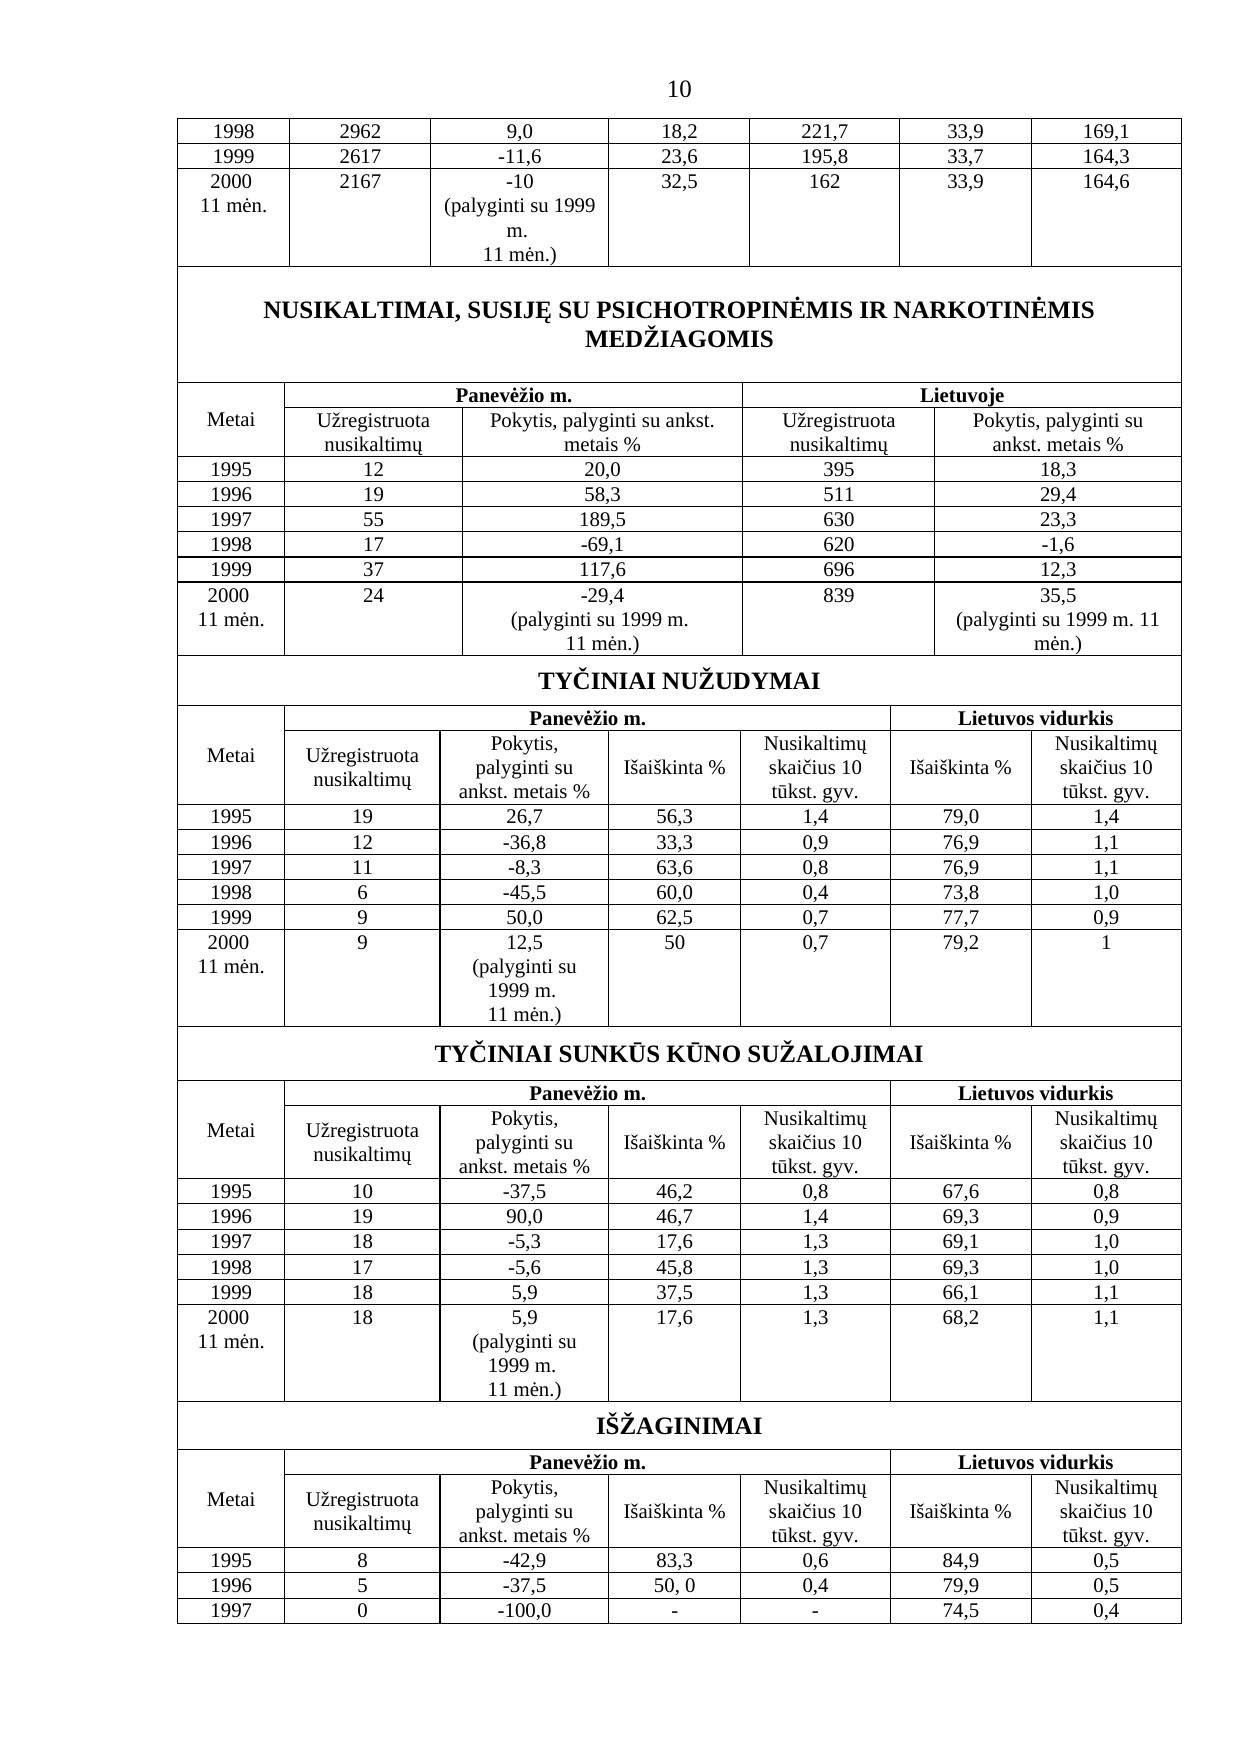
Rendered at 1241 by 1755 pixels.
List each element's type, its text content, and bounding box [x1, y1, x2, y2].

table_cell 1,0 [1032, 1255, 1181, 1279]
table_cell 0,7 [741, 905, 890, 929]
table_cell -11,6 [431, 144, 608, 168]
table_cell 17,6 [609, 1305, 740, 1401]
table_cell 12 [285, 830, 439, 854]
table_cell 37,5 [609, 1280, 740, 1304]
table_cell 164,3 [1032, 144, 1181, 168]
table_cell 1,3 [741, 1305, 890, 1401]
table_cell Panevėžio m. [285, 383, 742, 407]
table_cell Lietuvos vidurkis [891, 1081, 1181, 1105]
table_cell 20,0 [463, 457, 742, 481]
table_cell 11 [285, 855, 439, 879]
table_cell 1997 [178, 507, 284, 531]
table_cell 26,7 [441, 805, 608, 828]
table_cell 0,5 [1032, 1548, 1181, 1572]
table_cell 1996 [178, 1573, 284, 1597]
table_cell 164,6 [1032, 169, 1181, 266]
table_cell 117,6 [463, 558, 742, 581]
table_cell 1,0 [1032, 1230, 1181, 1253]
table_cell 1996 [178, 482, 284, 506]
table_cell 0,4 [1032, 1599, 1181, 1622]
table_cell Panevėžio m. [285, 1450, 890, 1474]
table_cell 1999 [178, 558, 284, 581]
table_cell 24 [285, 583, 462, 655]
table_cell 0,8 [741, 855, 890, 879]
table_cell 395 [743, 457, 934, 481]
table_cell 46,2 [609, 1179, 740, 1203]
table_cell 1,3 [741, 1255, 890, 1279]
table_cell 73,8 [891, 880, 1031, 904]
table_cell 169,1 [1032, 119, 1181, 143]
table_cell 1,4 [741, 805, 890, 828]
table_cell 33,9 [900, 169, 1031, 266]
table_cell 18 [285, 1280, 439, 1304]
table_cell 60,0 [609, 880, 740, 904]
table_cell 2000 11 mėn. [178, 583, 284, 655]
table_cell 0,9 [741, 830, 890, 854]
table_cell Nusikaltimų skaičius 10 tūkst. gyv. [741, 1475, 890, 1547]
table_cell TYČINIAI NUŽUDYMAI [178, 656, 1181, 705]
table_cell 1,4 [741, 1204, 890, 1228]
table_cell Metai [178, 1450, 284, 1547]
table_cell 1999 [178, 144, 289, 168]
table_cell 90,0 [441, 1204, 608, 1228]
table_cell Nusikaltimų skaičius 10 tūkst. gyv. [741, 731, 890, 803]
table_cell 12 [285, 457, 462, 481]
table_cell 1996 [178, 830, 284, 854]
table_cell Užregistruota nusikaltimų [743, 408, 934, 456]
table_cell 1,1 [1032, 855, 1181, 879]
table_cell 0,8 [741, 1179, 890, 1203]
table_cell 58,3 [463, 482, 742, 506]
table_cell 69,3 [891, 1204, 1031, 1228]
table_cell 1,3 [741, 1280, 890, 1304]
table_cell 8 [285, 1548, 439, 1572]
table_cell 1999 [178, 905, 284, 929]
table_cell 12,5 (palyginti su 1999 m. 11 mėn.) [441, 930, 608, 1026]
table_cell Nusikaltimų skaičius 10 tūkst. gyv. [1032, 1106, 1181, 1178]
table_cell -69,1 [463, 532, 742, 556]
table_cell -29,4 (palyginti su 1999 m. 11 mėn.) [463, 583, 742, 655]
table_cell Lietuvos vidurkis [891, 706, 1181, 730]
table_cell 9,0 [431, 119, 608, 143]
table_cell 221,7 [750, 119, 899, 143]
table_cell 45,8 [609, 1255, 740, 1279]
table_cell Išaiškinta % [891, 1475, 1031, 1547]
table_cell 79,2 [891, 930, 1031, 1026]
table_cell 1996 [178, 1204, 284, 1228]
table_cell 79,0 [891, 805, 1031, 828]
table_cell 19 [285, 1204, 439, 1228]
table_cell IŠŽAGINIMAI [178, 1402, 1181, 1449]
table_cell 1997 [178, 855, 284, 879]
table_cell -10 (palyginti su 1999 m. 11 mėn.) [431, 169, 608, 266]
table_cell 2000 11 mėn. [178, 169, 289, 266]
table_cell 29,4 [935, 482, 1181, 506]
table_cell 55 [285, 507, 462, 531]
table_cell 23,3 [935, 507, 1181, 531]
table_cell Metai [178, 383, 284, 456]
table_cell 12,3 [935, 558, 1181, 581]
table_cell 1995 [178, 805, 284, 828]
table_cell Pokytis, palyginti su ankst. metais % [935, 408, 1181, 456]
table_cell Išaiškinta % [891, 731, 1031, 803]
table_cell TYČINIAI SUNKŪS KŪNO SUŽALOJIMAI [178, 1027, 1181, 1080]
table_cell 162 [750, 169, 899, 266]
table_cell 18 [285, 1305, 439, 1401]
table_cell 35,5 (palyginti su 1999 m. 11 mėn.) [935, 583, 1181, 655]
table_cell NUSIKALTIMAI, SUSIJĘ SU PSICHOTROPINĖMIS IR NARKOTINĖMIS MEDŽIAGOMIS [178, 267, 1181, 382]
table_cell 19 [285, 805, 439, 828]
table_cell 74,5 [891, 1599, 1031, 1622]
table_cell 511 [743, 482, 934, 506]
table_cell 195,8 [750, 144, 899, 168]
table_cell -36,8 [441, 830, 608, 854]
table_cell 2167 [290, 169, 430, 266]
table_cell Nusikaltimų skaičius 10 tūkst. gyv. [1032, 731, 1181, 803]
table_cell 620 [743, 532, 934, 556]
table_cell 0 [285, 1599, 439, 1622]
table_cell 2000 11 mėn. [178, 930, 284, 1026]
table_cell -37,5 [441, 1573, 608, 1597]
table_cell 67,6 [891, 1179, 1031, 1203]
table_cell Pokytis, palyginti su ankst. metais % [463, 408, 742, 456]
table_cell Išaiškinta % [609, 731, 740, 803]
table_cell Išaiškinta % [891, 1106, 1031, 1178]
table_cell 5,9 (palyginti su 1999 m. 11 mėn.) [441, 1305, 608, 1401]
table_cell 10 [285, 1179, 439, 1203]
table_cell 0,4 [741, 880, 890, 904]
table_cell 62,5 [609, 905, 740, 929]
table_cell 696 [743, 558, 934, 581]
table_cell 1997 [178, 1599, 284, 1622]
table_cell Išaiškinta % [609, 1106, 740, 1178]
table_cell 32,5 [609, 169, 749, 266]
table_cell 0,9 [1032, 905, 1181, 929]
table_cell - [741, 1599, 890, 1622]
table_cell 23,6 [609, 144, 749, 168]
table_cell Užregistruota nusikaltimų [285, 408, 462, 456]
table_cell 50 [609, 930, 740, 1026]
table_cell 79,9 [891, 1573, 1031, 1597]
table_cell -5,6 [441, 1255, 608, 1279]
table_cell 17 [285, 1255, 439, 1279]
table_cell 189,5 [463, 507, 742, 531]
table_cell 1998 [178, 880, 284, 904]
table_cell 1997 [178, 1230, 284, 1253]
table_cell Lietuvoje [743, 383, 1181, 407]
table_cell 1995 [178, 1548, 284, 1572]
table_cell 1,1 [1032, 1305, 1181, 1401]
table_cell -5,3 [441, 1230, 608, 1253]
table_cell Panevėžio m. [285, 706, 890, 730]
table_cell 83,3 [609, 1548, 740, 1572]
table_cell 0,4 [741, 1573, 890, 1597]
table_cell 0,6 [741, 1548, 890, 1572]
table_cell 839 [743, 583, 934, 655]
table_cell 56,3 [609, 805, 740, 828]
table_cell 33,3 [609, 830, 740, 854]
table_cell Metai [178, 1081, 284, 1178]
table_cell 1 [1032, 930, 1181, 1026]
table_cell Lietuvos vidurkis [891, 1450, 1181, 1474]
table_cell Panevėžio m. [285, 1081, 890, 1105]
table_cell 46,7 [609, 1204, 740, 1228]
table_cell 1998 [178, 532, 284, 556]
table_cell Nusikaltimų skaičius 10 tūkst. gyv. [1032, 1475, 1181, 1547]
table_cell Metai [178, 706, 284, 803]
table_cell 1,1 [1032, 1280, 1181, 1304]
table_cell 17 [285, 532, 462, 556]
table_cell -1,6 [935, 532, 1181, 556]
table_cell 1999 [178, 1280, 284, 1304]
table_cell 76,9 [891, 855, 1031, 879]
table_cell 1,3 [741, 1230, 890, 1253]
table_cell 63,6 [609, 855, 740, 879]
table_cell -37,5 [441, 1179, 608, 1203]
table_cell 69,1 [891, 1230, 1031, 1253]
table_cell 18,3 [935, 457, 1181, 481]
table_cell -8,3 [441, 855, 608, 879]
table_cell 2962 [290, 119, 430, 143]
table_cell 77,7 [891, 905, 1031, 929]
table_cell - [609, 1599, 740, 1622]
table_cell 6 [285, 880, 439, 904]
table_cell 5,9 [441, 1280, 608, 1304]
table_cell 0,5 [1032, 1573, 1181, 1597]
table_cell Pokytis, palyginti su ankst. metais % [441, 731, 608, 803]
table_cell 630 [743, 507, 934, 531]
table_cell 1995 [178, 457, 284, 481]
table_cell 17,6 [609, 1230, 740, 1253]
table_cell 1,1 [1032, 830, 1181, 854]
table_cell 84,9 [891, 1548, 1031, 1572]
table_cell 1998 [178, 119, 289, 143]
table_cell 9 [285, 930, 439, 1026]
table_cell -45,5 [441, 880, 608, 904]
table_cell -100,0 [441, 1599, 608, 1622]
table_cell 19 [285, 482, 462, 506]
table_cell Nusikaltimų skaičius 10 tūkst. gyv. [741, 1106, 890, 1178]
table_cell 1998 [178, 1255, 284, 1279]
table_cell 0,8 [1032, 1179, 1181, 1203]
table_cell 0,9 [1032, 1204, 1181, 1228]
table_cell 76,9 [891, 830, 1031, 854]
table_cell 18,2 [609, 119, 749, 143]
table_cell Pokytis, palyginti su ankst. metais % [441, 1106, 608, 1178]
table_cell 5 [285, 1573, 439, 1597]
table_cell 1,0 [1032, 880, 1181, 904]
table_cell 9 [285, 905, 439, 929]
table_cell 68,2 [891, 1305, 1031, 1401]
table_cell 18 [285, 1230, 439, 1253]
table_cell 2617 [290, 144, 430, 168]
table_cell 69,3 [891, 1255, 1031, 1279]
table_cell 66,1 [891, 1280, 1031, 1304]
table_cell 1,4 [1032, 805, 1181, 828]
table_cell 50, 0 [609, 1573, 740, 1597]
table_cell Užregistruota nusikaltimų [285, 1475, 439, 1547]
table_cell 33,7 [900, 144, 1031, 168]
table_cell Pokytis, palyginti su ankst. metais % [441, 1475, 608, 1547]
table_cell 0,7 [741, 930, 890, 1026]
table_cell 33,9 [900, 119, 1031, 143]
table_cell Išaiškinta % [609, 1475, 740, 1547]
table_cell Užregistruota nusikaltimų [285, 1106, 439, 1178]
table_cell 2000 11 mėn. [178, 1305, 284, 1401]
table_cell 50,0 [441, 905, 608, 929]
table_cell Užregistruota nusikaltimų [285, 731, 439, 803]
table_cell 37 [285, 558, 462, 581]
table_cell -42,9 [441, 1548, 608, 1572]
table_cell 1995 [178, 1179, 284, 1203]
